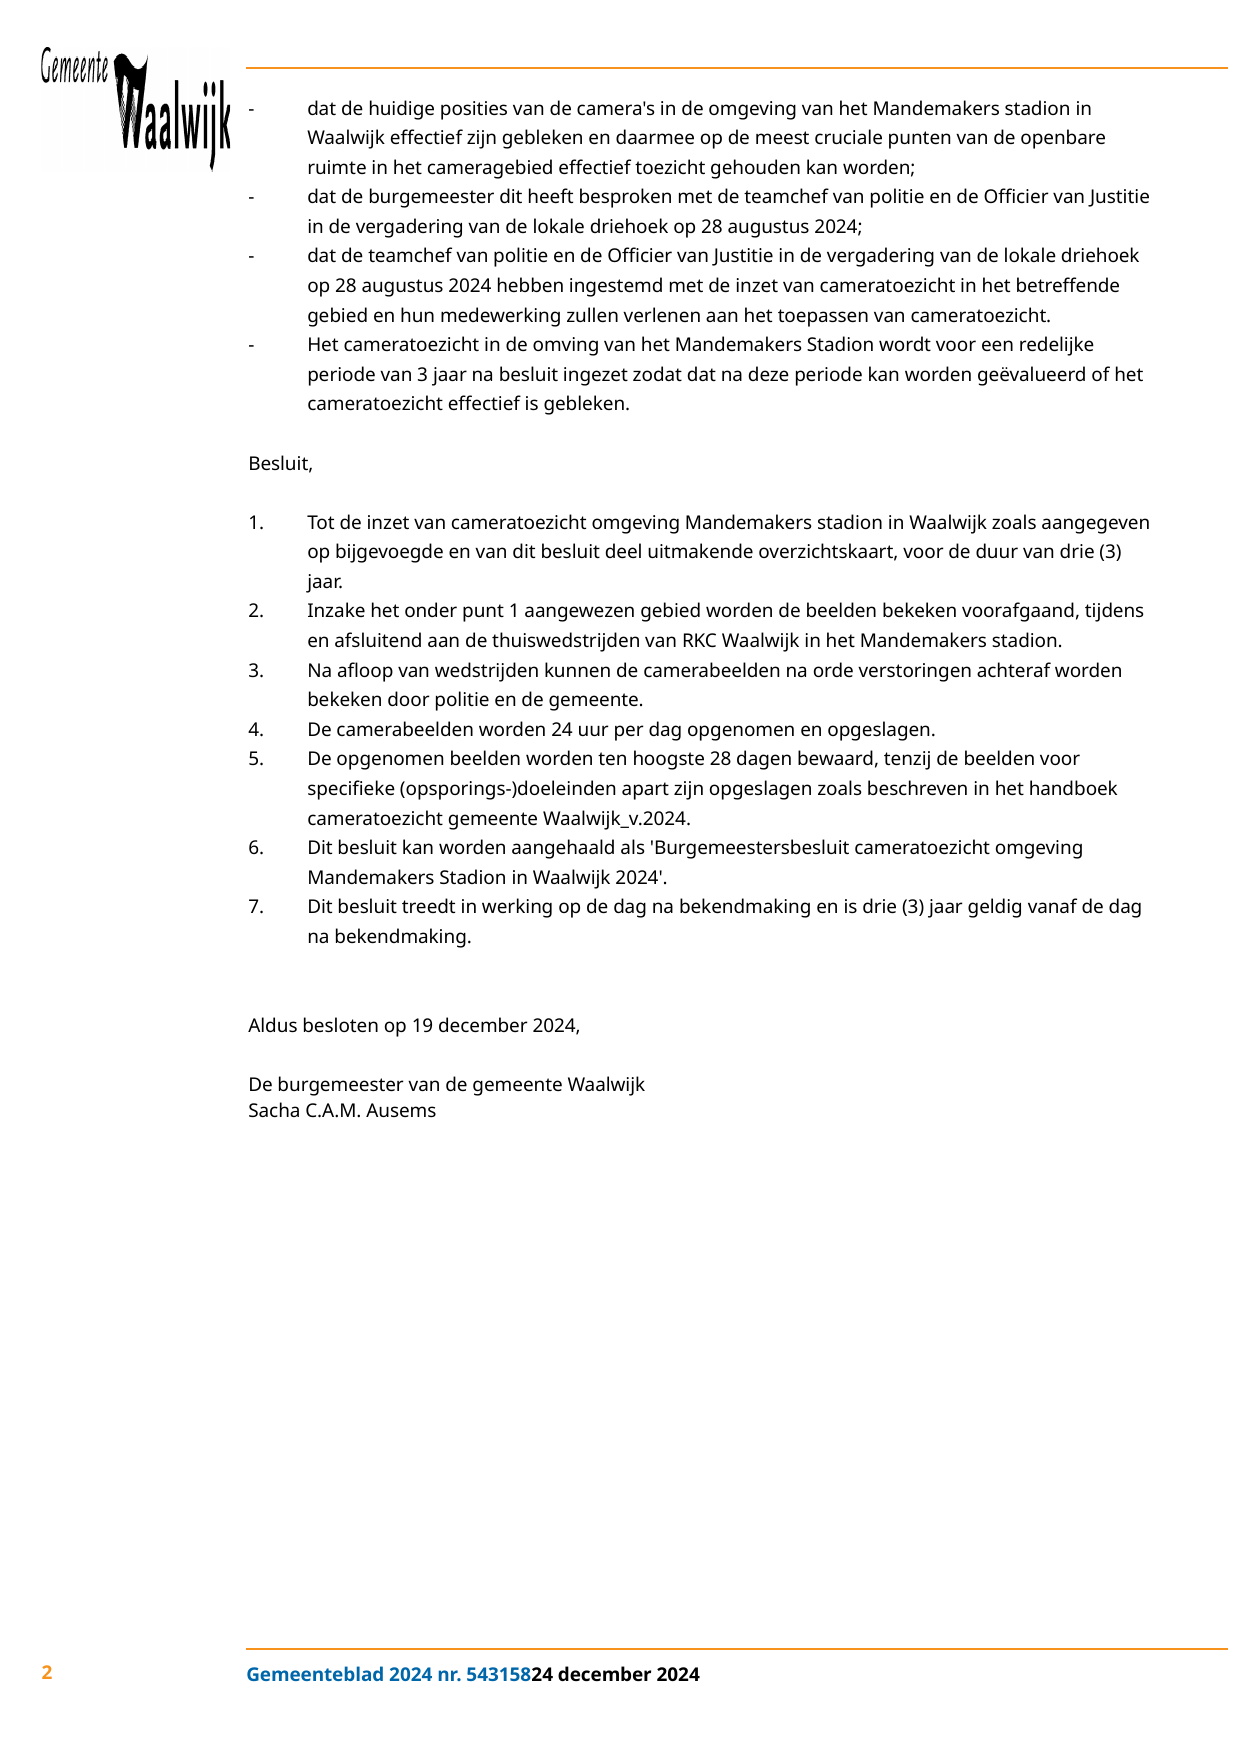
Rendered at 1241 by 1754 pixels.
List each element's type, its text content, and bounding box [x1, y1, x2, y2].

text Sacha C.A.M. Ausems [248, 1097, 1152, 1122]
list Dit besluit treedt in werking op de dag na bekendmaking en is drie (3) jaar geldig vanaf de dag na bekendmaking. [248, 893, 1152, 949]
list Inzake het onder punt 1 aangewezen gebied worden de beelden bekeken voorafgaand, tijdens en afsluitend aan de thuiswedstrijden van RKC Waalwijk in het Mandemakers stadion. [248, 598, 1152, 653]
text Aldus besloten op 19 december 2024, [248, 1012, 1152, 1038]
list dat de huidige posities van de camera's in de omgeving van het Mandemakers stadion in Waalwijk effectief zijn gebleken en daarmee op de meest cruciale punten van de openbare ruimte in het cameragebied effectief toezicht gehouden kan worden; [248, 95, 1152, 180]
list Dit besluit kan worden aangehaald als 'Burgemeestersbesluit cameratoezicht omgeving Mandemakers Stadion in Waalwijk 2024'. [248, 834, 1152, 890]
list Tot de inzet van cameratoezicht omgeving Mandemakers stadion in Waalwijk zoals aangegeven op bijgevoegde en van dit besluit deel uitmakende overzichtskaart, voor de duur van drie (3) jaar. [248, 509, 1152, 594]
picture [41, 47, 231, 172]
list Het cameratoezicht in de omving van het Mandemakers Stadion wordt voor een redelijke periode van 3 jaar na besluit ingezet zodat dat na deze periode kan worden geëvalueerd of het cameratoezicht effectief is gebleken. [248, 331, 1152, 416]
text De burgemeester van de gemeente Waalwijk [248, 1071, 1152, 1097]
list dat de teamchef van politie en de Officier van Justitie in de vergadering van de lokale driehoek op 28 augustus 2024 hebben ingestemd met de inzet van cameratoezicht in het betreffende gebied en hun medewerking zullen verlenen aan het toepassen van cameratoezicht. [248, 243, 1152, 328]
list De camerabeelden worden 24 uur per dag opgenomen en opgeslagen. [248, 716, 1152, 742]
list Na afloop van wedstrijden kunnen de camerabeelden na orde verstoringen achteraf worden bekeken door politie en de gemeente. [248, 657, 1152, 712]
list De opgenomen beelden worden ten hoogste 28 dagen bewaard, tenzij de beelden voor specifieke (opsporings-)doeleinden apart zijn opgeslagen zoals beschreven in het handboek cameratoezicht gemeente Waalwijk_v.2024. [248, 746, 1152, 831]
list dat de burgemeester dit heeft besproken met de teamchef van politie en de Officier van Justitie in de vergadering van de lokale driehoek op 28 augustus 2024; [248, 183, 1152, 239]
text Besluit, [248, 450, 1152, 476]
